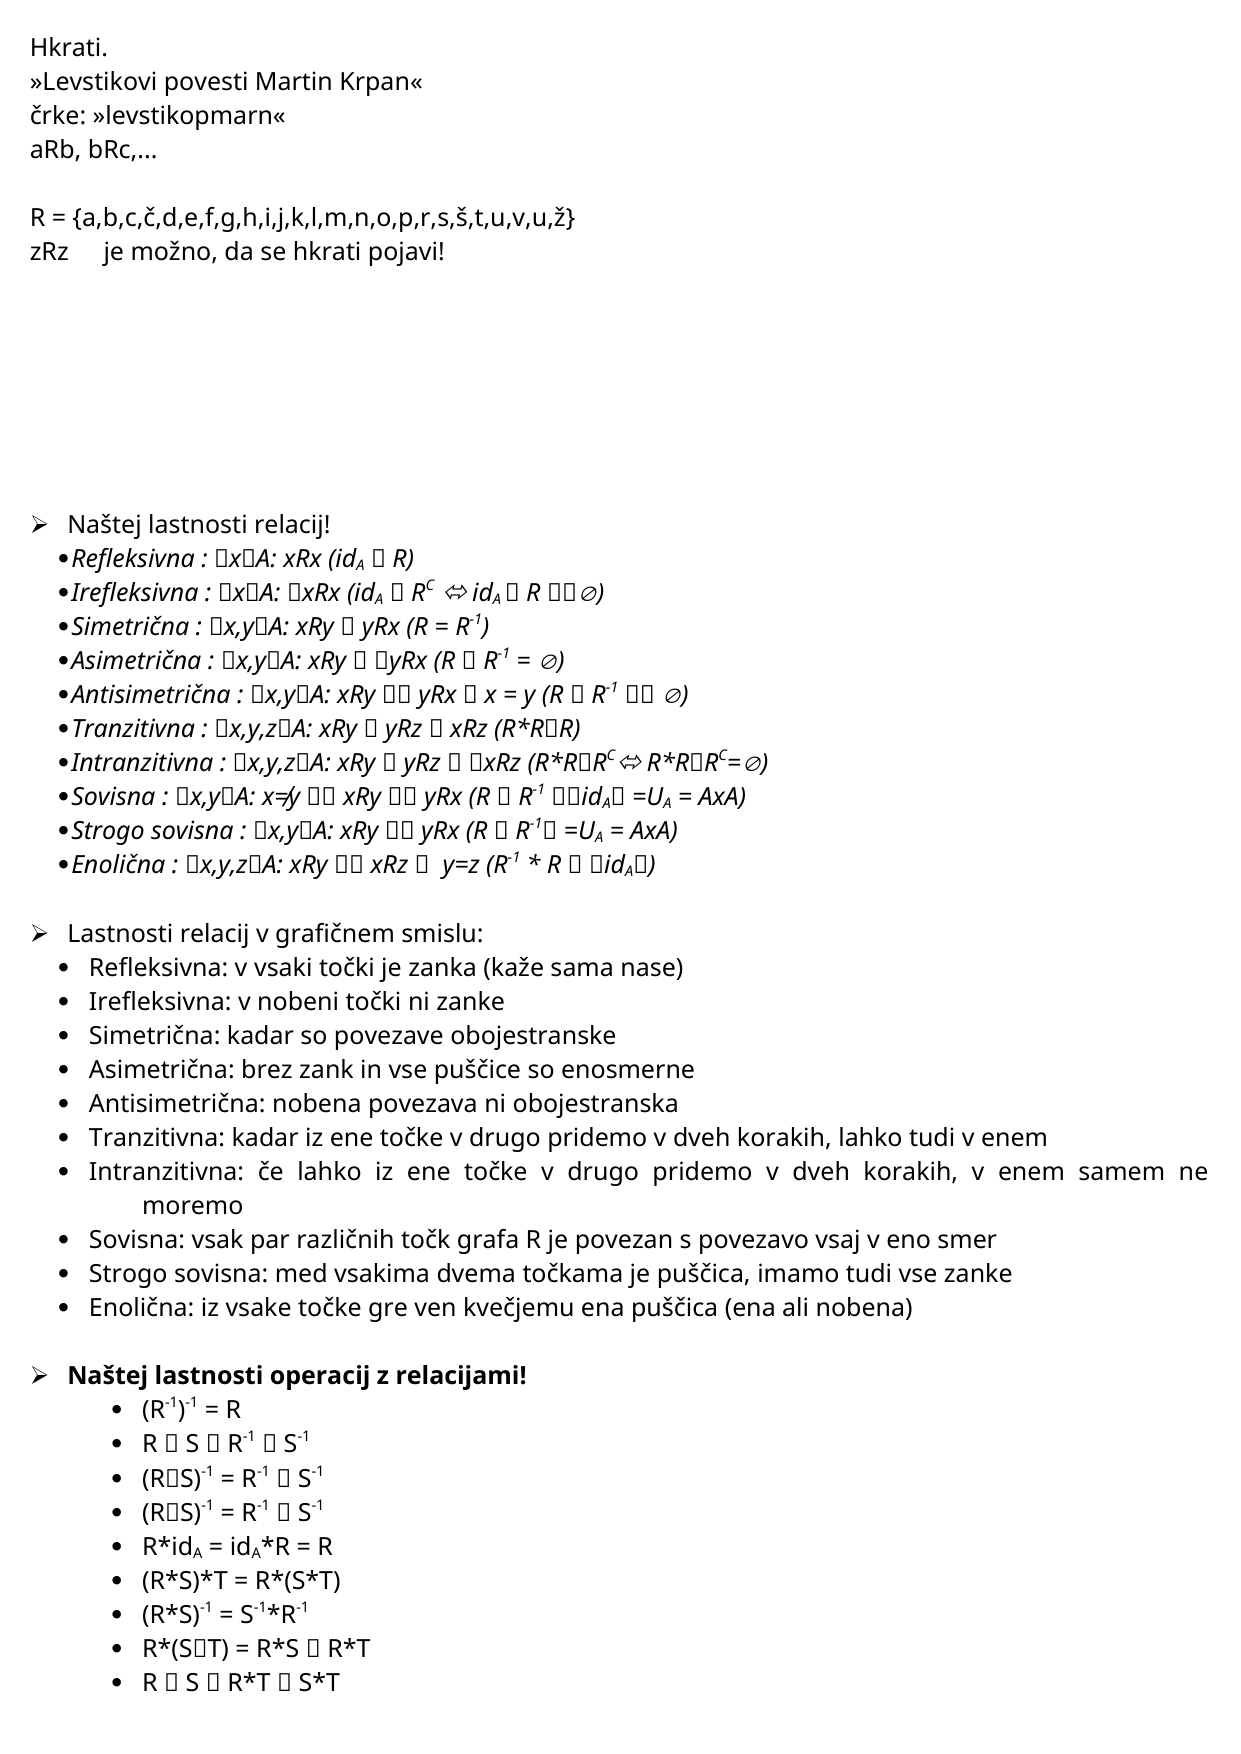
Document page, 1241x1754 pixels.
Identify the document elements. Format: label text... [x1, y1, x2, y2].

list Irefleksivna : xA: xRx (idA  RC  idA  R ) [59, 574, 1211, 609]
list Refleksivna: v vsaki točki je zanka (kaže sama nase) [59, 949, 1211, 983]
list Antisimetrična: nobena povezava ni obojestranska [59, 1086, 1211, 1119]
list Naštej lastnosti relacij! [29, 506, 1211, 541]
text zRz je možno, da se hkrati pojavi! [29, 234, 552, 268]
list Irefleksivna: v nobeni točki ni zanke [59, 983, 1211, 1017]
list Lastnosti relacij v grafičnem smislu: [29, 915, 1211, 949]
list (R*S)*T = R*(S*T) [112, 1562, 1211, 1596]
list Sovisna : x,yA: x≠y  xRy  yRx (R  R-1 idA =UA = AxA) [59, 779, 1211, 813]
text »Levstikovi povesti Martin Krpan« [29, 64, 552, 98]
list Enolična: iz vsake točke gre ven kvečjemu ena puščica (ena ali nobena) [59, 1290, 1211, 1324]
list (RS)-1 = R-1  S-1 [112, 1460, 1211, 1494]
list Tranzitivna: kadar iz ene točke v drugo pridemo v dveh korakih, lahko tudi v enem [59, 1119, 1211, 1154]
list R  S  R*T  S*T [112, 1664, 1211, 1699]
list Strogo sovisna : x,yA: xRy  yRx (R  R-1 =UA = AxA) [59, 813, 1211, 847]
list Naštej lastnosti operacij z relacijami! [29, 1358, 1211, 1392]
list Tranzitivna : x,y,zA: xRy  yRz  xRz (R*RR) [59, 711, 1211, 745]
text črke: »levstikopmarn« [29, 98, 552, 132]
text Hkrati. [29, 29, 1211, 64]
list Intranzitivna: če lahko iz ene točke v drugo pridemo v dveh korakih, v enem samem ne moremo [59, 1154, 1211, 1222]
list Enolična : x,y,zA: xRy  xRz  y=z (R-1 * R  idA) [59, 847, 1211, 881]
list Asimetrična : x,yA: xRy  yRx (R  R-1 = ) [59, 643, 1211, 677]
text aRb, bRc,... [29, 132, 552, 166]
list (R*S)-1 = S-1*R-1 [112, 1596, 1211, 1631]
list Refleksivna : xA: xRx (idA  R) [59, 541, 1211, 574]
list Sovisna: vsak par različnih točk grafa R je povezan s povezavo vsaj v eno smer [59, 1222, 1211, 1256]
list Simetrična: kadar so povezave obojestranske [59, 1017, 1211, 1051]
text R = {a,b,c,č,d,e,f,g,h,i,j,k,l,m,n,o,p,r,s,š,t,u,v,u,ž} [29, 200, 1211, 234]
list Antisimetrična : x,yA: xRy  yRx  x = y (R  R-1  ) [59, 677, 1211, 711]
list Strogo sovisna: med vsakima dvema točkama je puščica, imamo tudi vse zanke [59, 1256, 1211, 1290]
list (R-1)-1 = R [112, 1392, 1211, 1426]
list Simetrična : x,yA: xRy  yRx (R = R-1) [59, 609, 1211, 643]
list Intranzitivna : x,y,zA: xRy  yRz  xRz (R*RRC R*RRC=) [59, 745, 1211, 779]
list Asimetrična: brez zank in vse puščice so enosmerne [59, 1051, 1211, 1086]
list R*idA = idA*R = R [112, 1528, 1211, 1562]
list (RS)-1 = R-1  S-1 [112, 1494, 1211, 1528]
list R*(ST) = R*S  R*T [112, 1631, 1211, 1664]
list R  S  R-1  S-1 [112, 1426, 1211, 1460]
